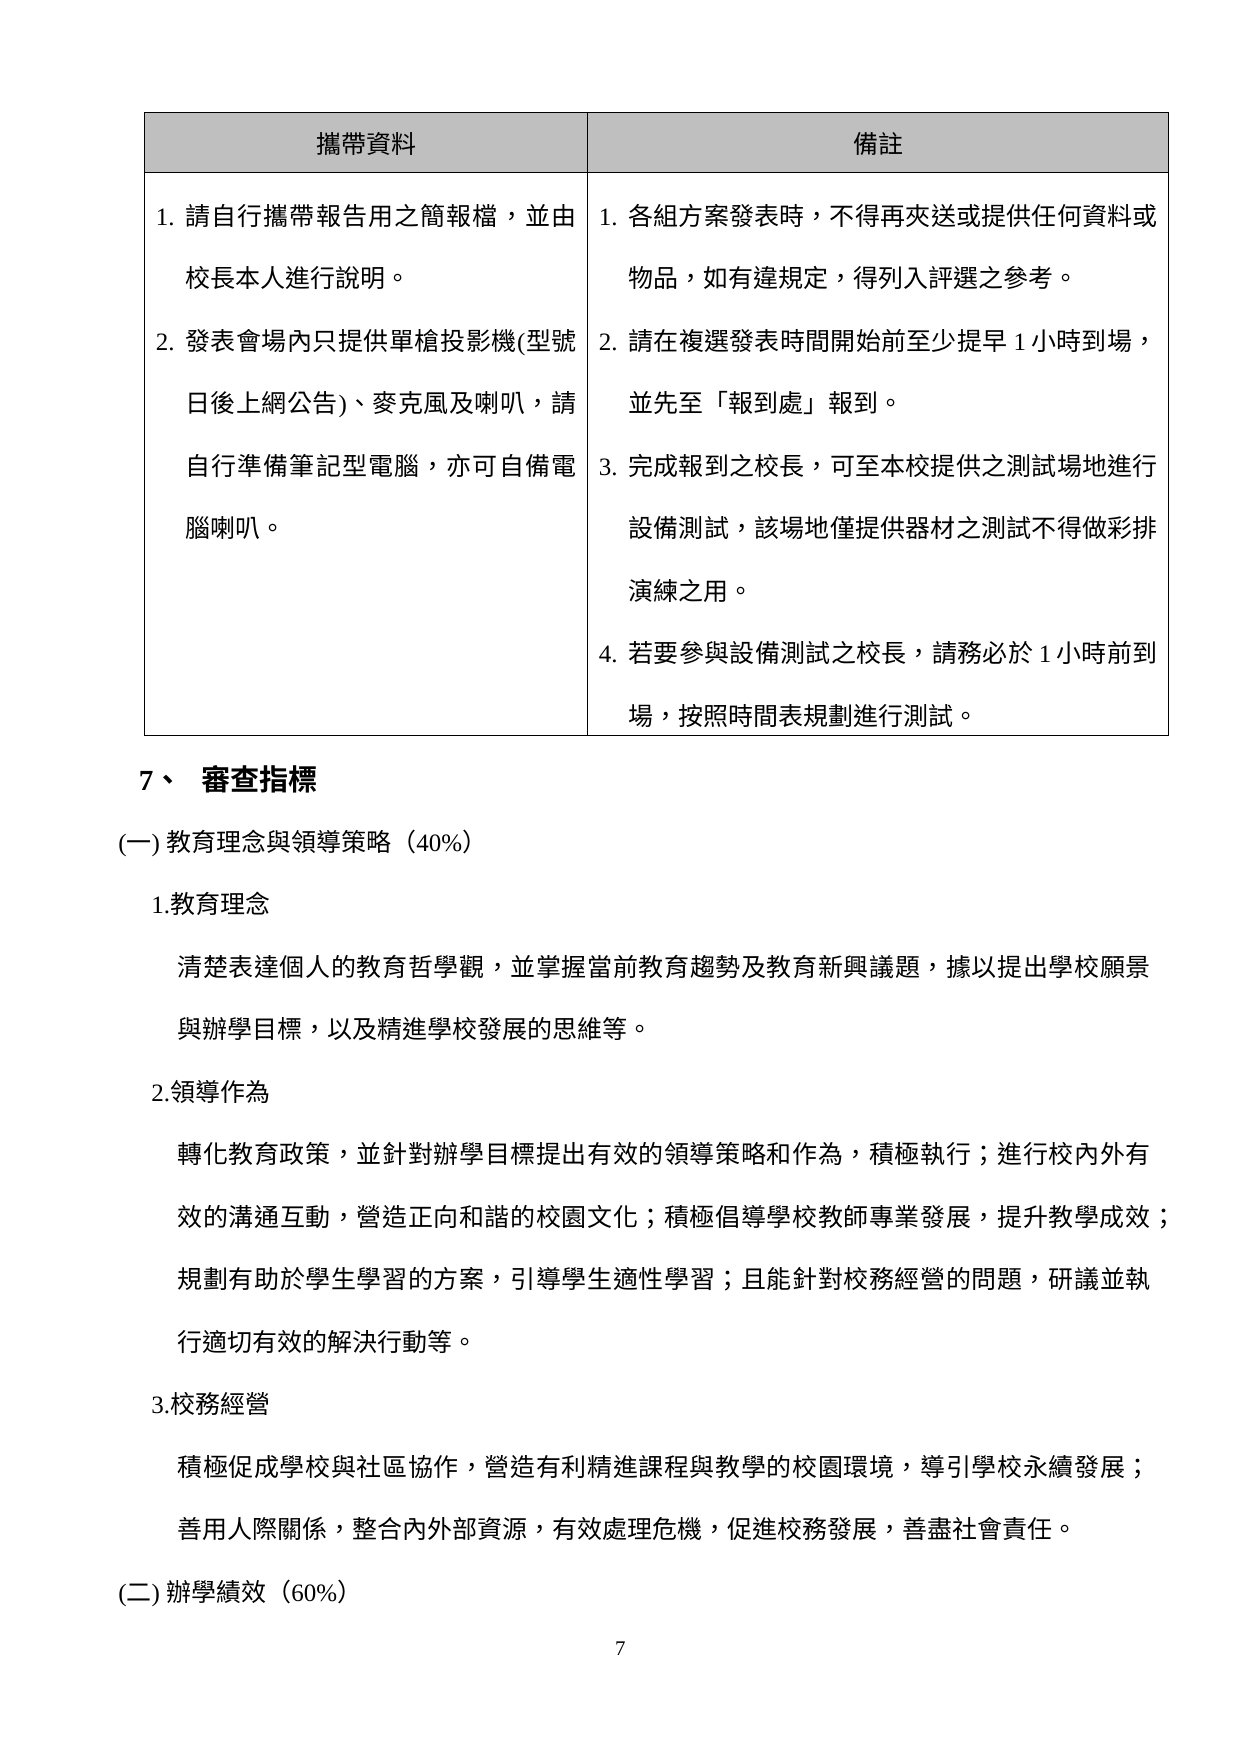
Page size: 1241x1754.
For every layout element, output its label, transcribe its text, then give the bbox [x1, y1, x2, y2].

table_cell 各組方案發表時，不得再夾送或提供任何資料或物品，如有違規定，得列入評選之參考。 請在複選發表時間開始前至少提早1小時到場，並先至「報到處」報到。 完成報到之校長，可至本校提供之測試場地進行設備測試，該場地僅提供器材之測試不得做彩排演練之用。 若要參與設備測試之校長，請務必於1小時前到場，按照時間表規劃進行測試。 [588, 173, 1168, 735]
text 積極促成學校與社區協作，營造有利精進課程與教學的校園環境，導引學校永續發展；善用人際關係，整合內外部資源，有效處理危機，促進校務發展，善盡社會責任。 [177, 1424, 1152, 1549]
text 清楚表達個人的教育哲學觀，並掌握當前教育趨勢及教育新興議題，據以提出學校願景與辦學目標，以及精進學校發展的思維等。 [177, 924, 1152, 1049]
table_header 攜帶資料 [145, 113, 587, 172]
text (一) 教育理念與領導策略（40%） [118, 799, 1152, 861]
list 審查指標 [139, 736, 1152, 799]
table_cell 請自行攜帶報告用之簡報檔，並由校長本人進行說明。 發表會場內只提供單槍投影機(型號日後上網公告)、麥克風及喇叭，請自行準備筆記型電腦，亦可自備電腦喇叭。 [145, 173, 587, 735]
text 轉化教育政策，並針對辦學目標提出有效的領導策略和作為，積極執行；進行校內外有效的溝通互動，營造正向和諧的校園文化；積極倡導學校教師專業發展，提升教學成效；規劃有助於學生學習的方案，引導學生適性學習；且能針對校務經營的問題，研議並執行適切有效的解決行動等。 [177, 1111, 1152, 1361]
text 1.教育理念 [151, 861, 1152, 924]
text (二) 辦學績效（60%） [118, 1549, 1152, 1611]
text 2.領導作為 [151, 1049, 1152, 1111]
table_header 備註 [588, 113, 1168, 172]
text 3.校務經營 [151, 1361, 1152, 1424]
